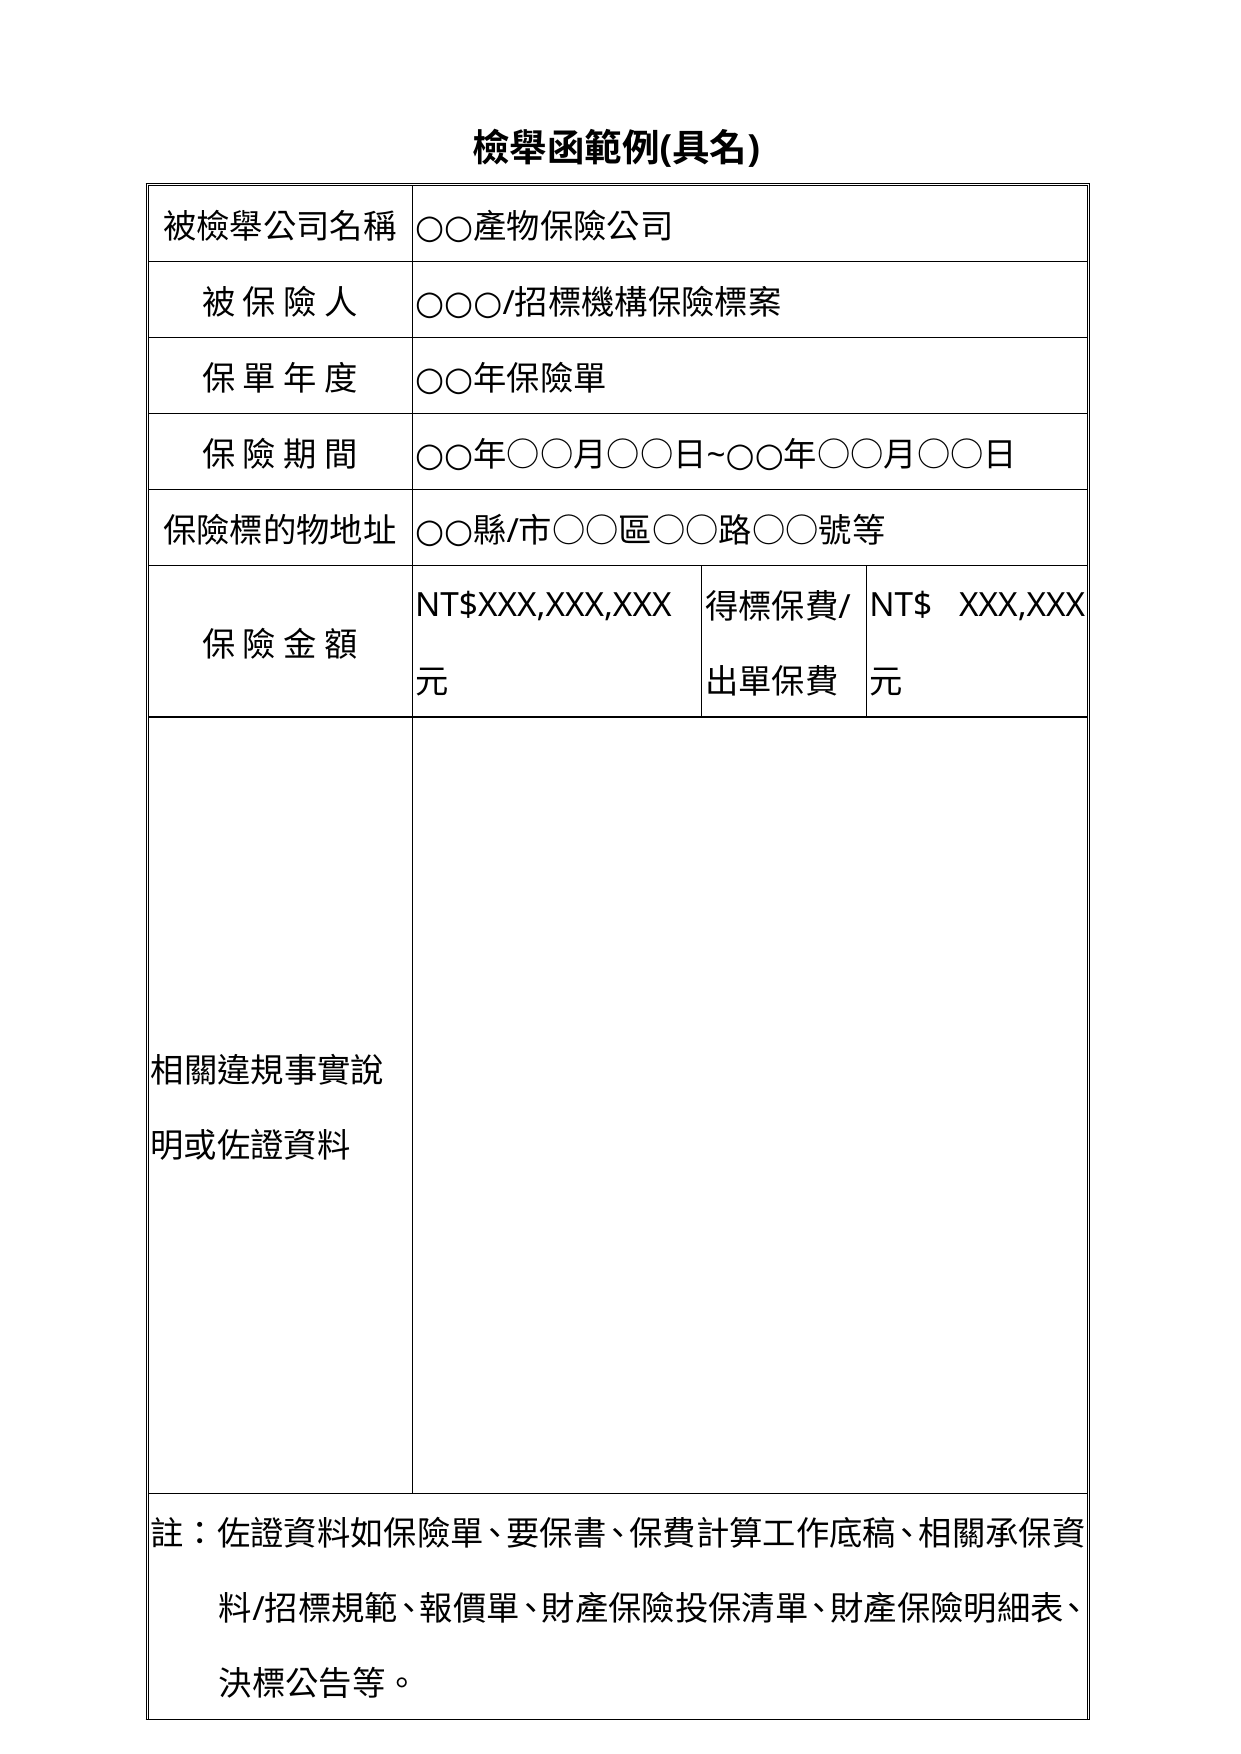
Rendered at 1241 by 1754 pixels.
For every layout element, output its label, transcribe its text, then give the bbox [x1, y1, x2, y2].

table_cell 得標保費/出單保費 [702, 566, 866, 716]
text 檢舉函範例(具名) [143, 108, 1088, 183]
table_cell 相關違規事實說明或佐證資料 [149, 718, 412, 1493]
table_cell NT$XXX,XXX,XXX元 [413, 566, 701, 716]
table_header 被檢舉公司名稱 [149, 186, 412, 261]
table_cell 保險標的物地址 [149, 490, 412, 565]
table_cell ○○縣/市○○區○○路○○號等 [413, 490, 1087, 565]
table_cell 保 單 年 度 [149, 338, 412, 413]
table_cell NT$ XXX,XXX元 [867, 566, 1087, 716]
table_cell ○○年保險單 [413, 338, 1087, 413]
table_header ○○產物保險公司 [413, 186, 1087, 261]
table_cell ○○○/招標機構保險標案 [413, 262, 1087, 337]
table_cell 保 險 期 間 [149, 414, 412, 489]
table_cell [413, 718, 1087, 1493]
table_cell 註：佐證資料如保險單、要保書、保費計算工作底稿、相關承保資料/招標規範、報價單、財產保險投保清單、財產保險明細表、決標公告等。 [149, 1494, 1087, 1719]
table_cell ○○年○○月○○日~○○年○○月○○日 [413, 414, 1087, 489]
table_cell 保 險 金 額 [149, 566, 412, 716]
table_cell 被 保 險 人 [149, 262, 412, 337]
